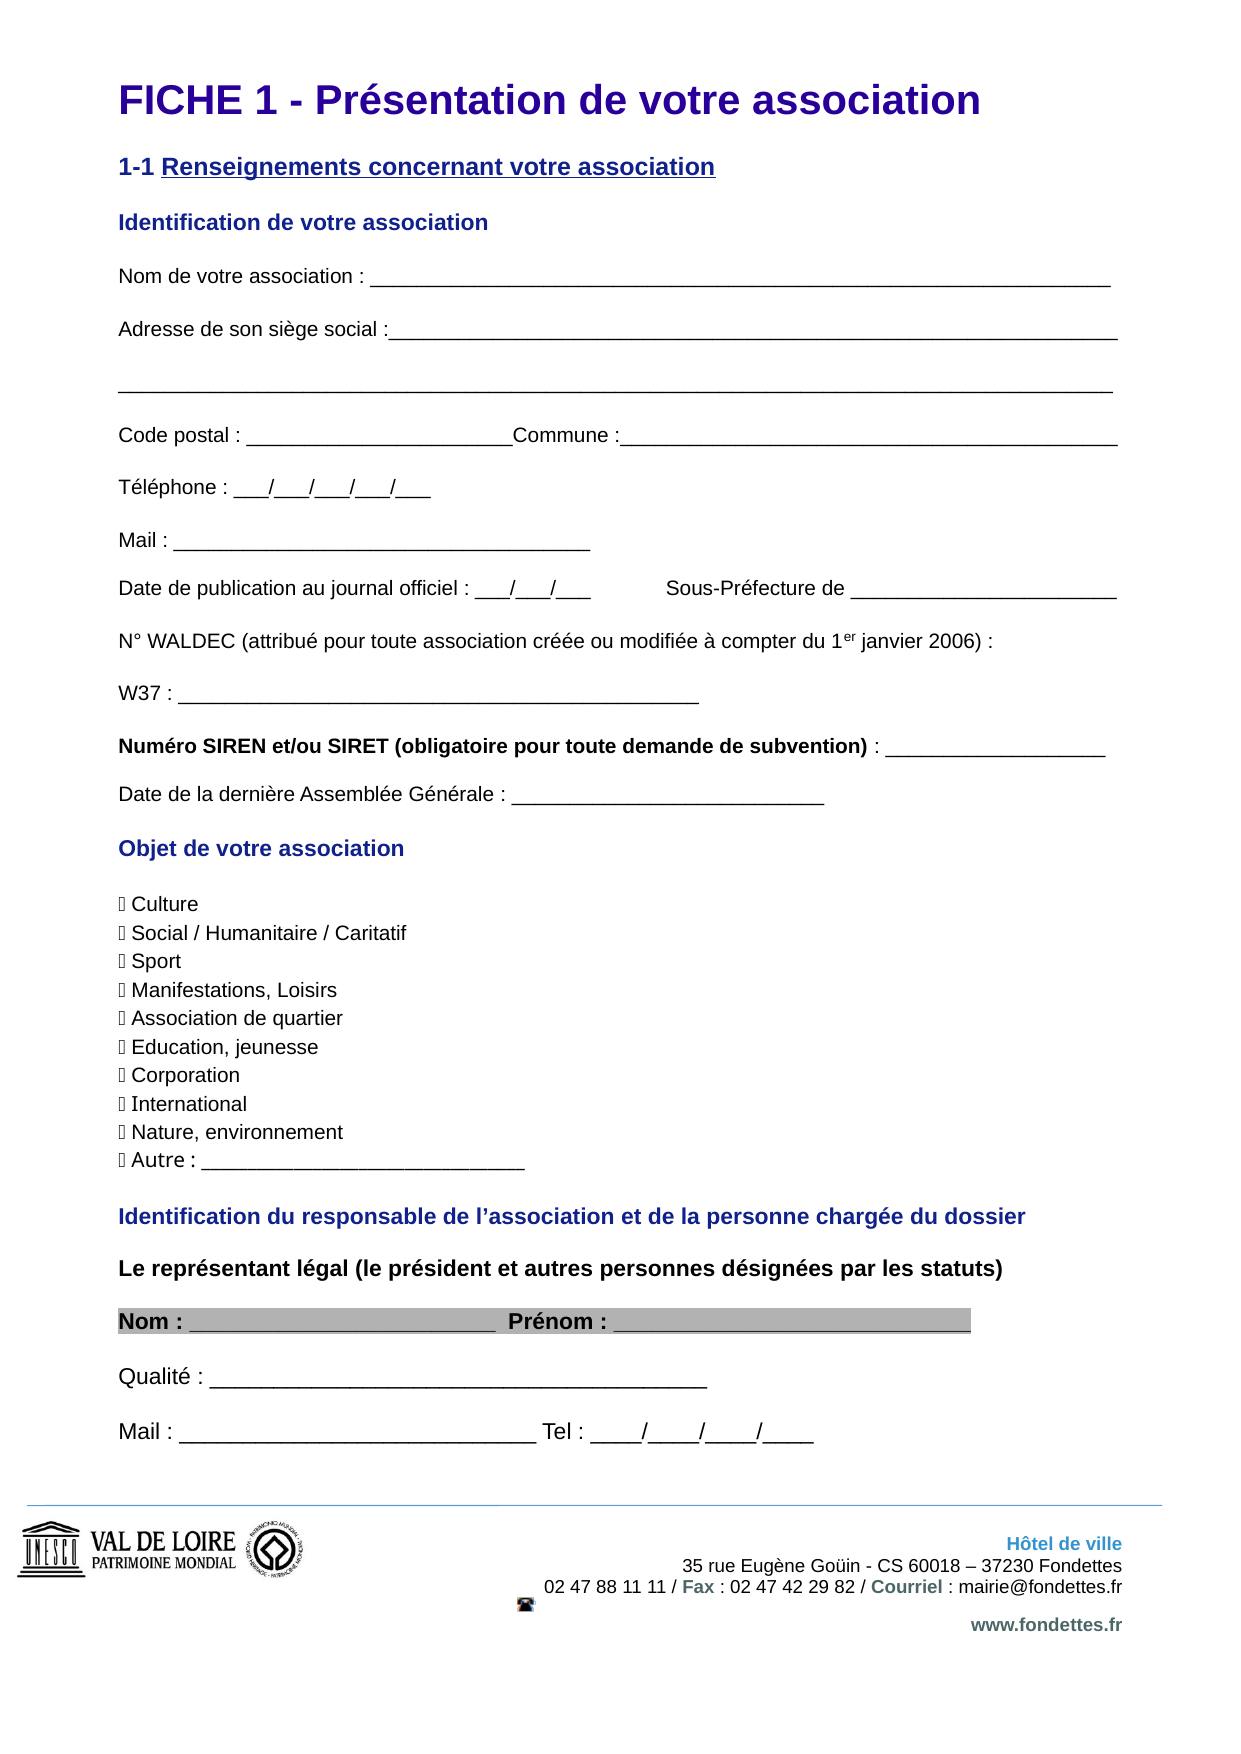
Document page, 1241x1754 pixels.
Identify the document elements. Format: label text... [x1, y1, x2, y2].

text Date de publication au journal officiel : ___/___/___ Sous-Préfecture de _______________________ [118, 576, 1122, 600]
text  Education, jeunesse [118, 1032, 1122, 1060]
text ______________________________________________________________________________________ [118, 370, 1122, 394]
text  Association de quartier [118, 1003, 1122, 1032]
text Objet de votre association [118, 834, 1122, 861]
text N° WALDEC (attribué pour toute association créée ou modifiée à compter du 1er janvier 2006) : [118, 628, 1122, 652]
text Le représentant légal (le président et autres personnes désignées par les statuts) [118, 1255, 1122, 1282]
text 1-1 Renseignements concernant votre association [118, 152, 1122, 180]
text Date de la dernière Assemblée Générale : ___________________________ [118, 782, 1122, 806]
text  Culture [118, 889, 1122, 918]
text W37 : _____________________________________________ [118, 681, 1122, 705]
text Nom : ________________________ Prénom : ____________________________ [118, 1308, 1122, 1334]
text  Nature, environnement [118, 1117, 1122, 1146]
text Qualité : _______________________________________ [118, 1363, 1122, 1389]
text Adresse de son siège social :_______________________________________________________________ [118, 317, 1122, 341]
text Mail : ____________________________ Tel : ____/____/____/____ [118, 1418, 1122, 1445]
text  Autre : ___________________________________ [118, 1146, 1122, 1174]
text  Corporation [118, 1060, 1122, 1089]
text  International [118, 1089, 1122, 1117]
text  Manifestations, Loisirs [118, 975, 1122, 1003]
text Identification de votre association [118, 209, 1122, 236]
text FICHE 1 - Présentation de votre association [118, 75, 1122, 123]
text Mail : ____________________________________ [118, 528, 1122, 552]
text  Social / Humanitaire / Caritatif [118, 918, 1122, 946]
text Nom de votre association : ________________________________________________________________ [118, 264, 1122, 288]
text Identification du responsable de l’association et de la personne chargée du dossier [118, 1203, 1122, 1229]
text  Sport [118, 946, 1122, 975]
text Numéro SIREN et/ou SIRET (obligatoire pour toute demande de subvention) : ___________________ [118, 734, 1122, 758]
text Code postal : _______________________Commune :___________________________________________ [118, 422, 1122, 446]
text Téléphone : ___/___/___/___/___ [118, 475, 1122, 499]
